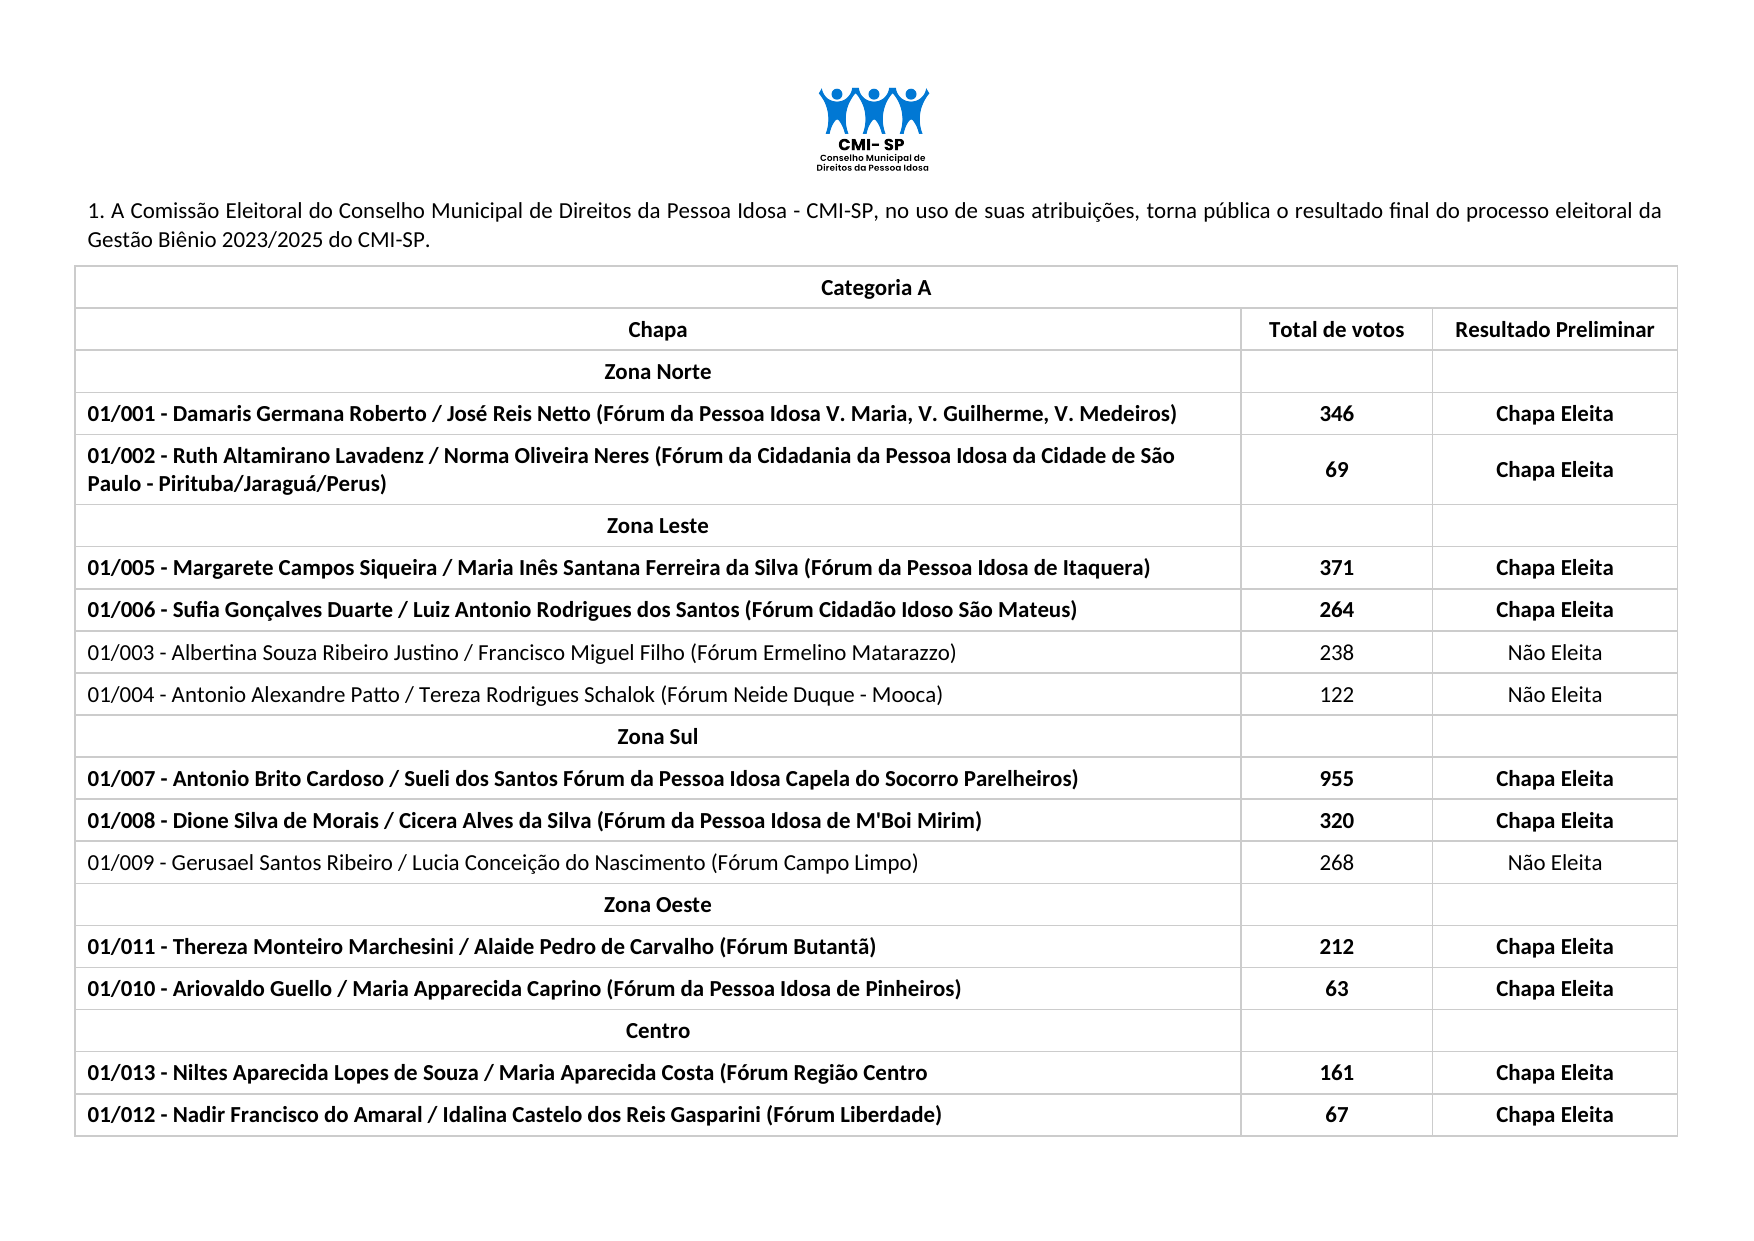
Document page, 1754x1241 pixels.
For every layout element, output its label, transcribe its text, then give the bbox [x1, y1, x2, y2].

table_cell Total de votos [1242, 309, 1432, 349]
table_cell Chapa Eleita [1433, 968, 1677, 1009]
table_cell 01/001 - Damaris Germana Roberto / José Reis Netto (Fórum da Pessoa Idosa V. Maria, V. Guilherme, V. Medeiros) [76, 393, 1240, 433]
table_cell Chapa Eleita [1433, 590, 1677, 630]
table_cell Resultado Preliminar [1433, 309, 1677, 349]
table_cell [1242, 505, 1432, 546]
table_cell Chapa Eleita [1433, 800, 1677, 840]
table_cell 01/011 - Thereza Monteiro Marchesini / Alaide Pedro de Carvalho (Fórum Butantã) [76, 926, 1240, 967]
table_cell [1433, 884, 1677, 924]
table_cell 264 [1242, 590, 1432, 630]
table_cell Chapa [76, 309, 1240, 349]
table_cell 212 [1242, 926, 1432, 967]
table_cell Chapa Eleita [1433, 926, 1677, 967]
table_cell 01/003 - Albertina Souza Ribeiro Justino / Francisco Miguel Filho (Fórum Ermelino Matarazzo) [76, 632, 1240, 672]
table_cell 238 [1242, 632, 1432, 672]
table_cell Chapa Eleita [1433, 393, 1677, 433]
table_cell Chapa Eleita [1433, 435, 1677, 504]
table_cell Zona Norte [76, 351, 1240, 391]
table_cell Zona Oeste [76, 884, 1240, 924]
table_cell [1242, 1010, 1432, 1051]
table_cell [1433, 716, 1677, 756]
table_cell 01/012 - Nadir Francisco do Amaral / Idalina Castelo dos Reis Gasparini (Fórum Liberdade) [76, 1095, 1240, 1135]
table_cell Chapa Eleita [1433, 1095, 1677, 1135]
table_cell Chapa Eleita [1433, 1052, 1677, 1093]
table_cell 01/013 - Niltes Aparecida Lopes de Souza / Maria Aparecida Costa (Fórum Região Centro [76, 1052, 1240, 1093]
table_cell 69 [1242, 435, 1432, 504]
table_cell 67 [1242, 1095, 1432, 1135]
table_cell 346 [1242, 393, 1432, 433]
table_cell 955 [1242, 758, 1432, 798]
table_header Categoria A [76, 267, 1677, 307]
table_cell 01/009 - Gerusael Santos Ribeiro / Lucia Conceição do Nascimento (Fórum Campo Limpo) [76, 842, 1240, 882]
table_cell Não Eleita [1433, 674, 1677, 714]
table_cell Não Eleita [1433, 632, 1677, 672]
table_cell Zona Sul [76, 716, 1240, 756]
table_cell 01/004 - Antonio Alexandre Patto / Tereza Rodrigues Schalok (Fórum Neide Duque - Mooca) [76, 674, 1240, 714]
table_cell 01/002 - Ruth Altamirano Lavadenz / Norma Oliveira Neres (Fórum da Cidadania da Pessoa Idosa da Cidade de São Paulo - Pirituba/Jaraguá/Perus) [76, 435, 1240, 504]
table_cell [1242, 884, 1432, 924]
table_cell 320 [1242, 800, 1432, 840]
table_cell 01/010 - Ariovaldo Guello / Maria Apparecida Caprino (Fórum da Pessoa Idosa de Pinheiros) [76, 968, 1240, 1009]
table_cell Centro [76, 1010, 1240, 1051]
table_cell Chapa Eleita [1433, 758, 1677, 798]
table_cell 63 [1242, 968, 1432, 1009]
table_cell [1433, 351, 1677, 391]
table_cell [1433, 1010, 1677, 1051]
table_cell 01/006 - Sufia Gonçalves Duarte / Luiz Antonio Rodrigues dos Santos (Fórum Cidadão Idoso São Mateus) [76, 590, 1240, 630]
table_cell Zona Leste [76, 505, 1240, 546]
table_cell 371 [1242, 547, 1432, 588]
table_cell Não Eleita [1433, 842, 1677, 882]
table_cell 122 [1242, 674, 1432, 714]
table_cell 161 [1242, 1052, 1432, 1093]
text 1. A Comissão Eleitoral do Conselho Municipal de Direitos da Pessoa Idosa - CMI-SP, no uso de suas atribuições, torna pública o resultado final do processo eleitoral da Gestão Biênio 2023/2025 do CMI-SP. [87, 197, 1666, 253]
table_cell 268 [1242, 842, 1432, 882]
table_cell [1433, 505, 1677, 546]
table_cell 01/005 - Margarete Campos Siqueira / Maria Inês Santana Ferreira da Silva (Fórum da Pessoa Idosa de Itaquera) [76, 547, 1240, 588]
table_cell [1242, 716, 1432, 756]
table_cell 01/007 - Antonio Brito Cardoso / Sueli dos Santos Fórum da Pessoa Idosa Capela do Socorro Parelheiros) [76, 758, 1240, 798]
table_cell [1242, 351, 1432, 391]
table_cell 01/008 - Dione Silva de Morais / Cicera Alves da Silva (Fórum da Pessoa Idosa de M'Boi Mirim) [76, 800, 1240, 840]
table_cell Chapa Eleita [1433, 547, 1677, 588]
